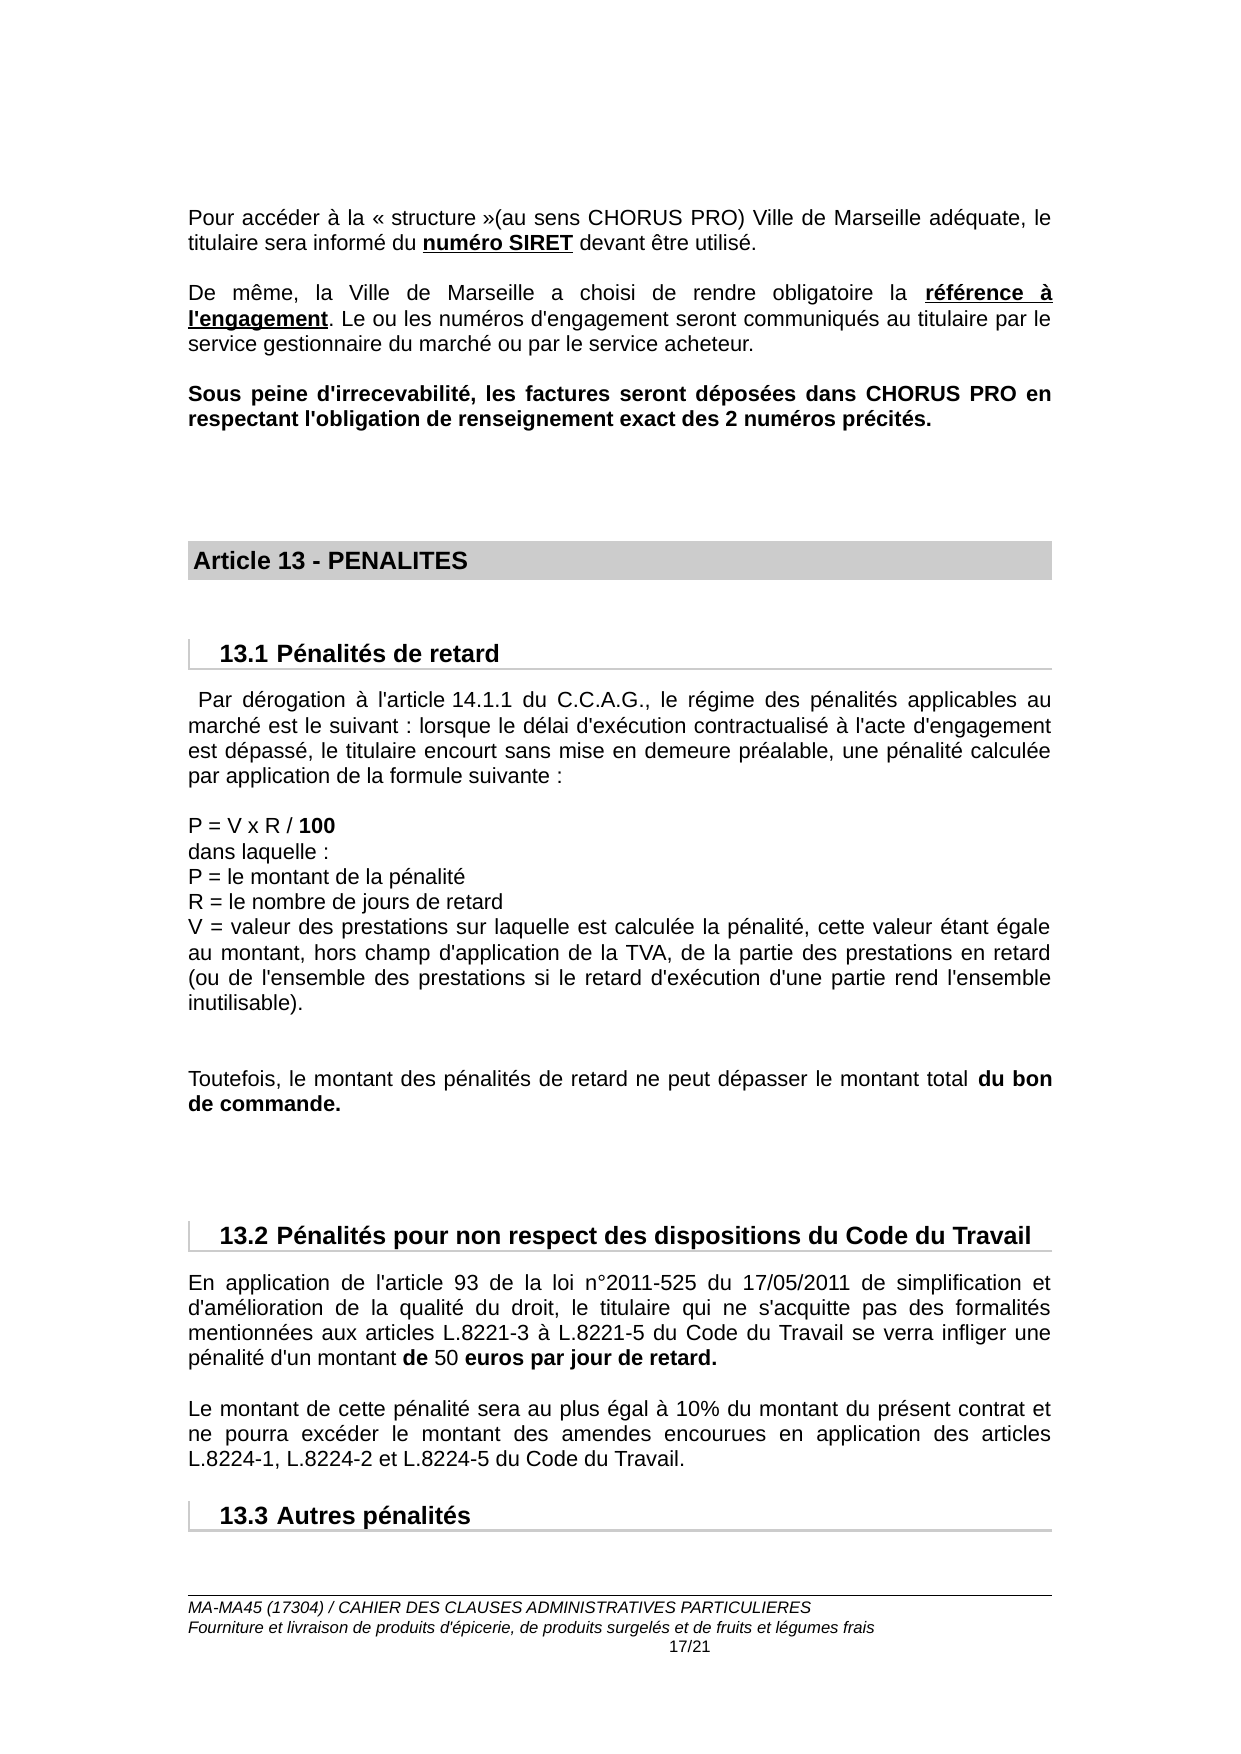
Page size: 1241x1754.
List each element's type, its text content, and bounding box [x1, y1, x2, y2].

text Toutefois, le montant des pénalités de retard ne peut dépasser le montant total du bon de commande. [188, 1066, 1052, 1116]
text Par dérogation à l'article 14.1.1 du C.C.A.G., le régime des pénalités applicables au marché est le suivant : lorsque le délai d'exécution contractualisé à l'acte d'engagement est dépassé, le titulaire encourt sans mise en demeure préalable, une pénalité calculée par application de la formule suivante : [188, 687, 1052, 788]
subtitle Autres pénalités [190, 1501, 1052, 1529]
subtitle Pénalités de retard [190, 639, 1052, 668]
subtitle Pénalités pour non respect des dispositions du Code du Travail [190, 1221, 1052, 1250]
text De même, la Ville de Marseille a choisi de rendre obligatoire la référence à l'engagement. Le ou les numéros d'engagement seront communiqués au titulaire par le service gestionnaire du marché ou par le service acheteur. [188, 280, 1052, 356]
text Sous peine d'irrecevabilité, les factures seront déposées dans CHORUS PRO en respectant l'obligation de renseignement exact des 2 numéros précités. [188, 381, 1052, 431]
text P = V x R / 100 [188, 813, 1052, 839]
subtitle PENALITES [190, 543, 1050, 578]
text En application de l'article 93 de la loi n°2011-525 du 17/05/2011 de simplification et d'amélioration de la qualité du droit, le titulaire qui ne s'acquitte pas des formalités mentionnées aux articles L.8221-3 à L.8221-5 du Code du Travail se verra infliger une pénalité d'un montant de 50 euros par jour de retard. [188, 1269, 1052, 1370]
text dans laquelle : [188, 839, 1052, 864]
text Pour accéder à la « structure »(au sens CHORUS PRO) Ville de Marseille adéquate, le titulaire sera informé du numéro SIRET devant être utilisé. [188, 204, 1052, 255]
text P = le montant de la pénalité [188, 864, 1052, 889]
text Le montant de cette pénalité sera au plus égal à 10% du montant du présent contrat et ne pourra excéder le montant des amendes encourues en application des articles L.8224-1, L.8224-2 et L.8224-5 du Code du Travail. [188, 1396, 1052, 1471]
text V = valeur des prestations sur laquelle est calculée la pénalité, cette valeur étant égale au montant, hors champ d'application de la TVA, de la partie des prestations en retard (ou de l'ensemble des prestations si le retard d'exécution d'une partie rend l'ensemble inutilisable). [188, 914, 1052, 1015]
text R = le nombre de jours de retard [188, 889, 1052, 914]
